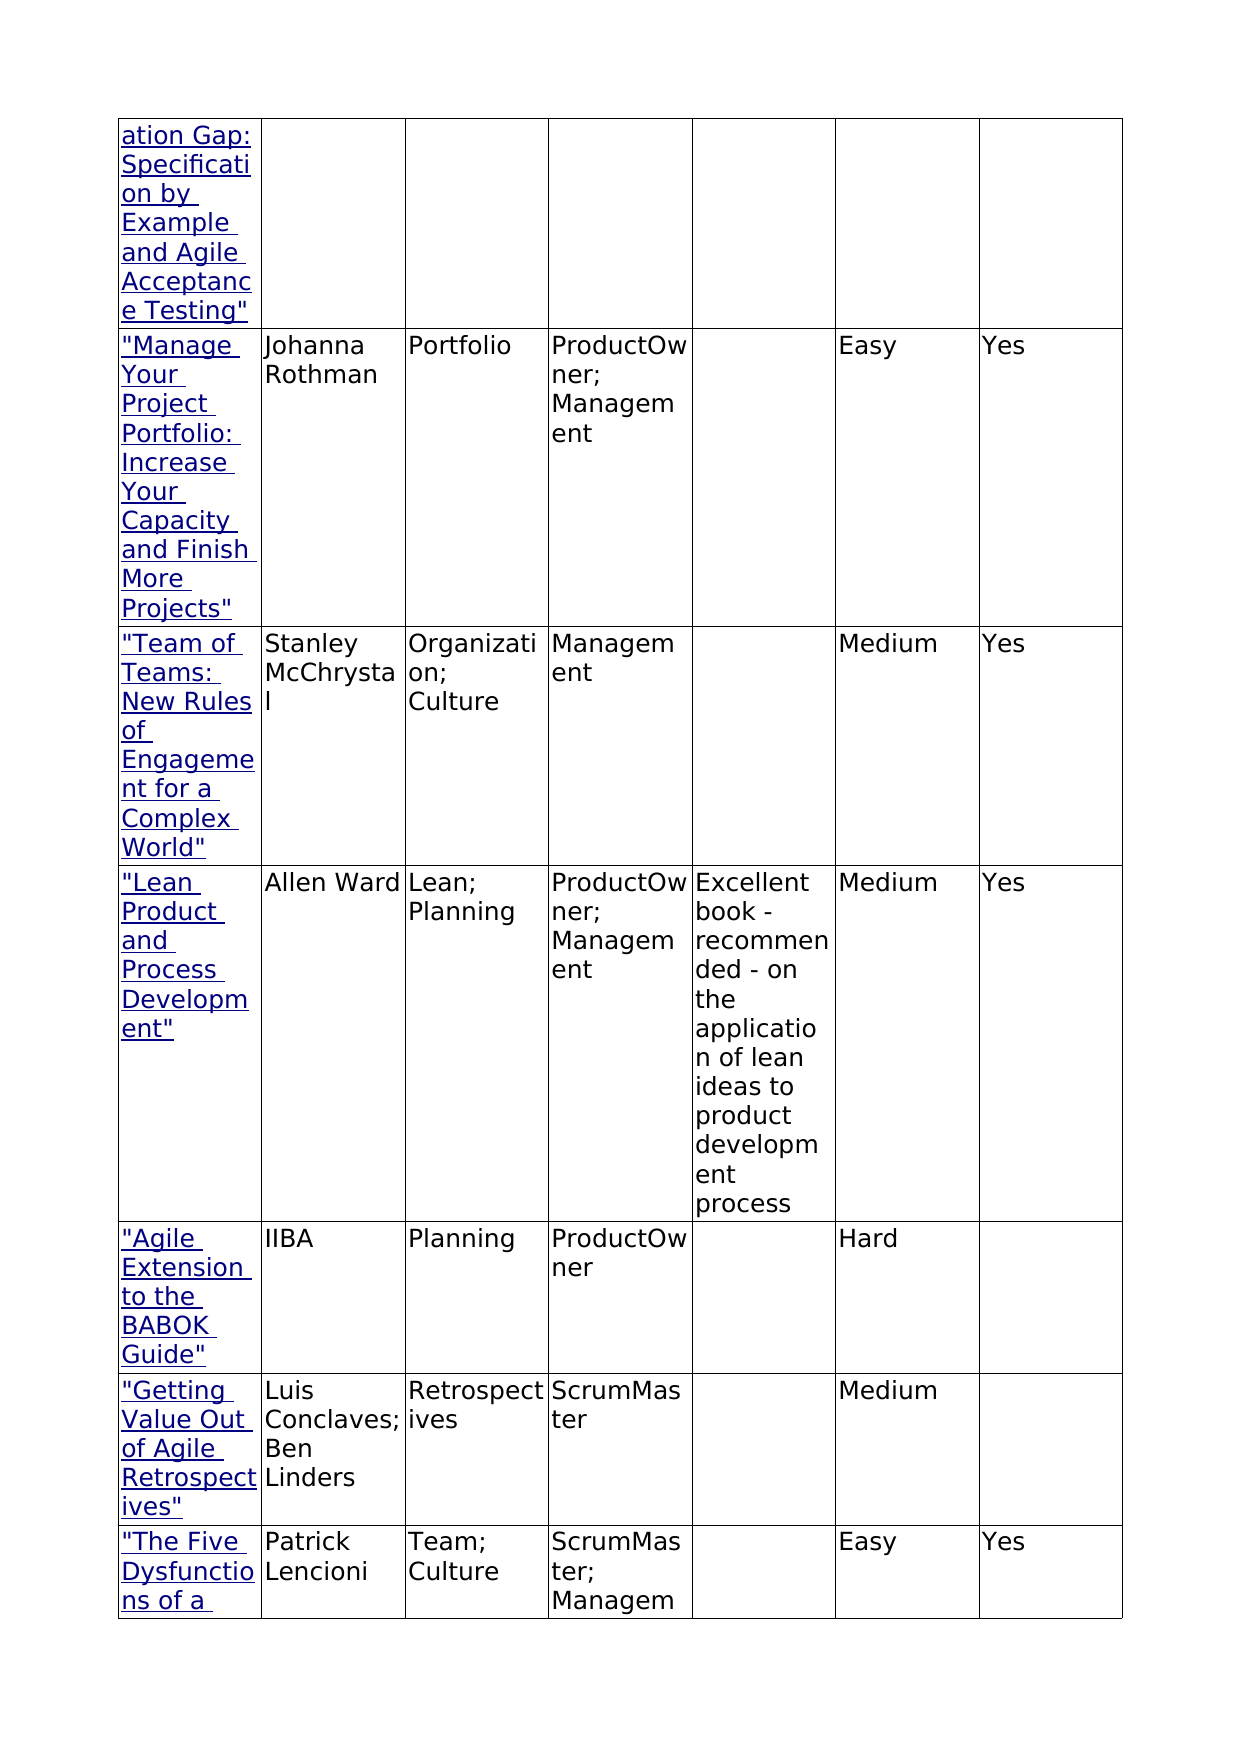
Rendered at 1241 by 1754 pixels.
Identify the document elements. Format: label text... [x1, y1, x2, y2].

table_cell "Team of Teams: New Rules of Engagement for a Complex World" [119, 627, 261, 865]
table_cell Stanley McChrystal [262, 627, 405, 865]
table_cell [980, 1374, 1122, 1524]
table_cell Portfolio [406, 329, 548, 626]
table_cell [980, 119, 1122, 328]
table_cell IIBA [262, 1222, 405, 1373]
table_cell [693, 119, 835, 328]
table_cell ScrumMaster [549, 1374, 692, 1524]
table_cell [693, 1222, 835, 1373]
table_cell ProductOwner [549, 1222, 692, 1373]
table_cell Excellent book - recommended - on the application of lean ideas to product development process [693, 866, 835, 1221]
table_cell [406, 119, 548, 328]
table_cell [693, 627, 835, 865]
table_cell [262, 119, 405, 328]
table_cell Yes [980, 627, 1122, 865]
table_cell "Getting Value Out of Agile Retrospectives" [119, 1374, 261, 1524]
table_cell ProductOwner; Management [549, 866, 692, 1221]
table_cell [693, 1526, 835, 1618]
table_cell ation Gap: Specification by Example and Agile Acceptance Testing" [119, 119, 261, 328]
table_cell Planning [406, 1222, 548, 1373]
table_cell Yes [980, 866, 1122, 1221]
table_cell Lean; Planning [406, 866, 548, 1221]
table_cell Easy [836, 329, 979, 626]
table_cell ScrumMaster; Managem [549, 1526, 692, 1618]
table_cell "The Five Dysfunctions of a [119, 1526, 261, 1618]
table_cell Johanna Rothman [262, 329, 405, 626]
table_cell Allen Ward [262, 866, 405, 1221]
table_cell Luis Conclaves; Ben Linders [262, 1374, 405, 1524]
table_cell "Lean Product and Process Development" [119, 866, 261, 1221]
table_cell Medium [836, 1374, 979, 1524]
table_cell Medium [836, 866, 979, 1221]
table_cell [980, 1222, 1122, 1373]
table_cell Medium [836, 627, 979, 865]
table_cell Organization; Culture [406, 627, 548, 865]
table_cell Patrick Lencioni [262, 1526, 405, 1618]
table_cell Management [549, 627, 692, 865]
table_cell "Agile Extension to the BABOK Guide" [119, 1222, 261, 1373]
table_cell "Manage Your Project Portfolio: Increase Your Capacity and Finish More Projects" [119, 329, 261, 626]
table_cell Yes [980, 1526, 1122, 1618]
table_cell ProductOwner; Management [549, 329, 692, 626]
table_cell [836, 119, 979, 328]
table_cell [693, 329, 835, 626]
table_cell Yes [980, 329, 1122, 626]
table_cell Team; Culture [406, 1526, 548, 1618]
table_cell Retrospectives [406, 1374, 548, 1524]
table_cell [549, 119, 692, 328]
table_cell [693, 1374, 835, 1524]
table_cell Easy [836, 1526, 979, 1618]
table_cell Hard [836, 1222, 979, 1373]
